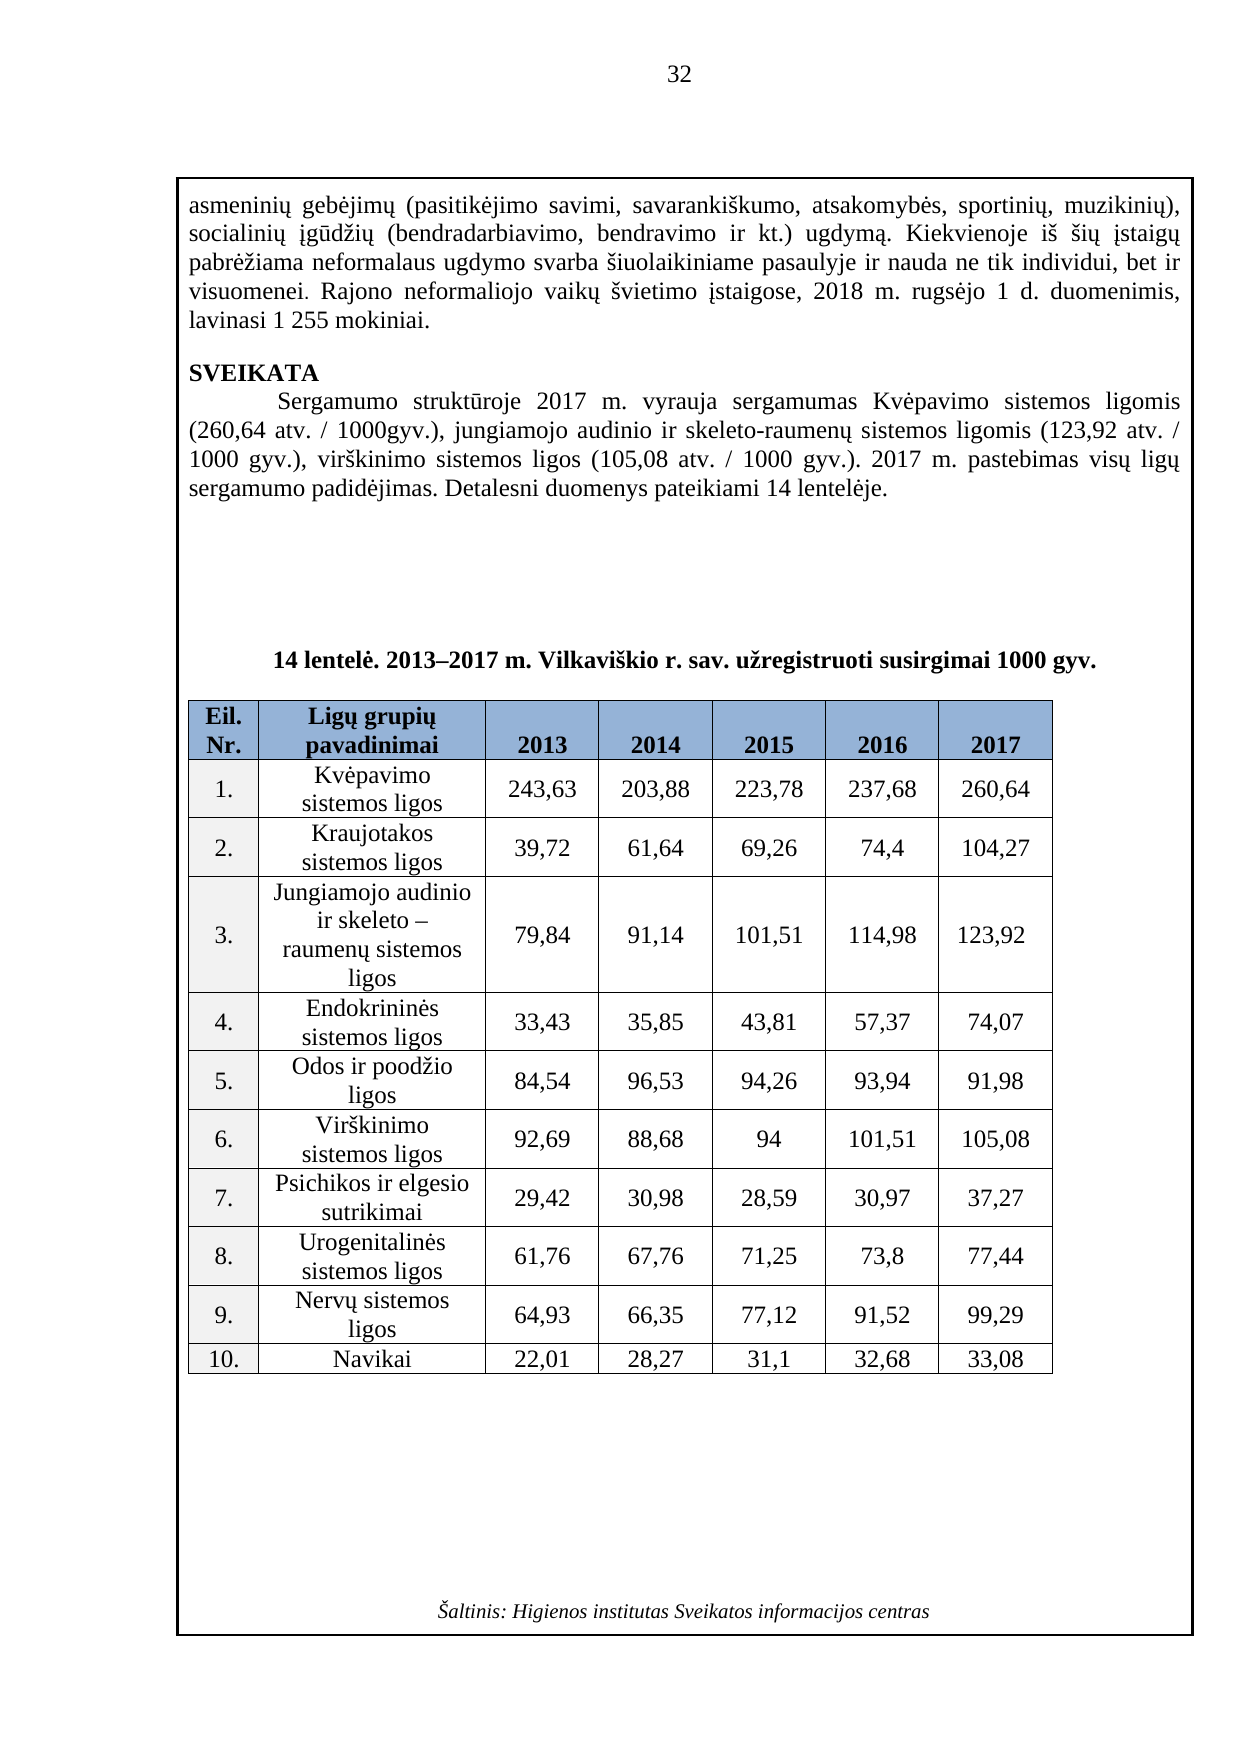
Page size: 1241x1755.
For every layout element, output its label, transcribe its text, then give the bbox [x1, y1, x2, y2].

table_cell 28,59 [713, 1169, 825, 1226]
table_cell 8. [189, 1227, 258, 1284]
table_header 2013 [486, 701, 598, 759]
table_cell 4. [189, 993, 258, 1050]
table_cell 61,64 [599, 818, 712, 876]
table_cell 92,69 [486, 1110, 598, 1167]
table_cell 123,92 [939, 877, 1052, 992]
table_cell 77,44 [939, 1227, 1052, 1284]
table_cell 203,88 [599, 760, 712, 817]
table_header 2017 [939, 701, 1052, 759]
table_cell 33,43 [486, 993, 598, 1050]
table_cell 114,98 [826, 877, 938, 992]
table_cell 260,64 [939, 760, 1052, 817]
table_cell 9. [189, 1286, 258, 1343]
table_cell Urogenitalinės sistemos ligos [259, 1227, 485, 1284]
table_header Ligų grupių pavadinimai [259, 701, 485, 759]
table_cell 99,29 [939, 1286, 1052, 1343]
table_cell 94,26 [713, 1051, 825, 1109]
table_cell 74,4 [826, 818, 938, 876]
table_cell 84,54 [486, 1051, 598, 1109]
table_cell 33,08 [939, 1344, 1052, 1373]
table_cell 243,63 [486, 760, 598, 817]
table_cell Psichikos ir elgesio sutrikimai [259, 1169, 485, 1226]
table_cell 71,25 [713, 1227, 825, 1284]
table_cell 101,51 [713, 877, 825, 992]
table_cell 32,68 [826, 1344, 938, 1373]
table_cell 93,94 [826, 1051, 938, 1109]
table_cell 64,93 [486, 1286, 598, 1343]
table_cell 105,08 [939, 1110, 1052, 1167]
table_cell 67,76 [599, 1227, 712, 1284]
table_cell 10. [189, 1344, 258, 1373]
table_cell 91,98 [939, 1051, 1052, 1109]
table_cell 79,84 [486, 877, 598, 992]
table_cell 94 [713, 1110, 825, 1167]
table_cell 6. [189, 1110, 258, 1167]
table_cell 30,97 [826, 1169, 938, 1226]
table_cell 35,85 [599, 993, 712, 1050]
table_cell Kraujotakos sistemos ligos [259, 818, 485, 876]
table_cell 1. [189, 760, 258, 817]
table_cell 88,68 [599, 1110, 712, 1167]
table_cell 237,68 [826, 760, 938, 817]
table_header Eil. Nr. [189, 701, 258, 759]
table_cell 5. [189, 1051, 258, 1109]
table_cell 91,52 [826, 1286, 938, 1343]
table_cell 57,37 [826, 993, 938, 1050]
table_cell Nervų sistemos ligos [259, 1286, 485, 1343]
table_header 2014 [599, 701, 712, 759]
table_cell 30,98 [599, 1169, 712, 1226]
table_cell 7. [189, 1169, 258, 1226]
table_cell 96,53 [599, 1051, 712, 1109]
table_cell 28,27 [599, 1344, 712, 1373]
table_cell 2. [189, 818, 258, 876]
table_cell Endokrininės sistemos ligos [259, 993, 485, 1050]
table_cell 3. [189, 877, 258, 992]
table_cell 43,81 [713, 993, 825, 1050]
table_cell 66,35 [599, 1286, 712, 1343]
table_cell 74,07 [939, 993, 1052, 1050]
table_cell [1194, 177, 1222, 1634]
table_cell Virškinimo sistemos ligos [259, 1110, 485, 1167]
table_header 2015 [713, 701, 825, 759]
table_cell Jungiamojo audinio ir skeleto – raumenų sistemos ligos [259, 877, 485, 992]
table_cell Navikai [259, 1344, 485, 1373]
table_cell Odos ir poodžio ligos [259, 1051, 485, 1109]
table_cell 73,8 [826, 1227, 938, 1284]
table_cell 61,76 [486, 1227, 598, 1284]
table_cell 223,78 [713, 760, 825, 817]
table_cell 39,72 [486, 818, 598, 876]
table_cell 69,26 [713, 818, 825, 876]
table_cell 77,12 [713, 1286, 825, 1343]
table_cell 29,42 [486, 1169, 598, 1226]
table_cell 37,27 [939, 1169, 1052, 1226]
table_cell 22,01 [486, 1344, 598, 1373]
table_cell Kvėpavimo sistemos ligos [259, 760, 485, 817]
table_cell 91,14 [599, 877, 712, 992]
table_header 2016 [826, 701, 938, 759]
table_cell 104,27 [939, 818, 1052, 876]
table_cell 101,51 [826, 1110, 938, 1167]
table_cell 31,1 [713, 1344, 825, 1373]
